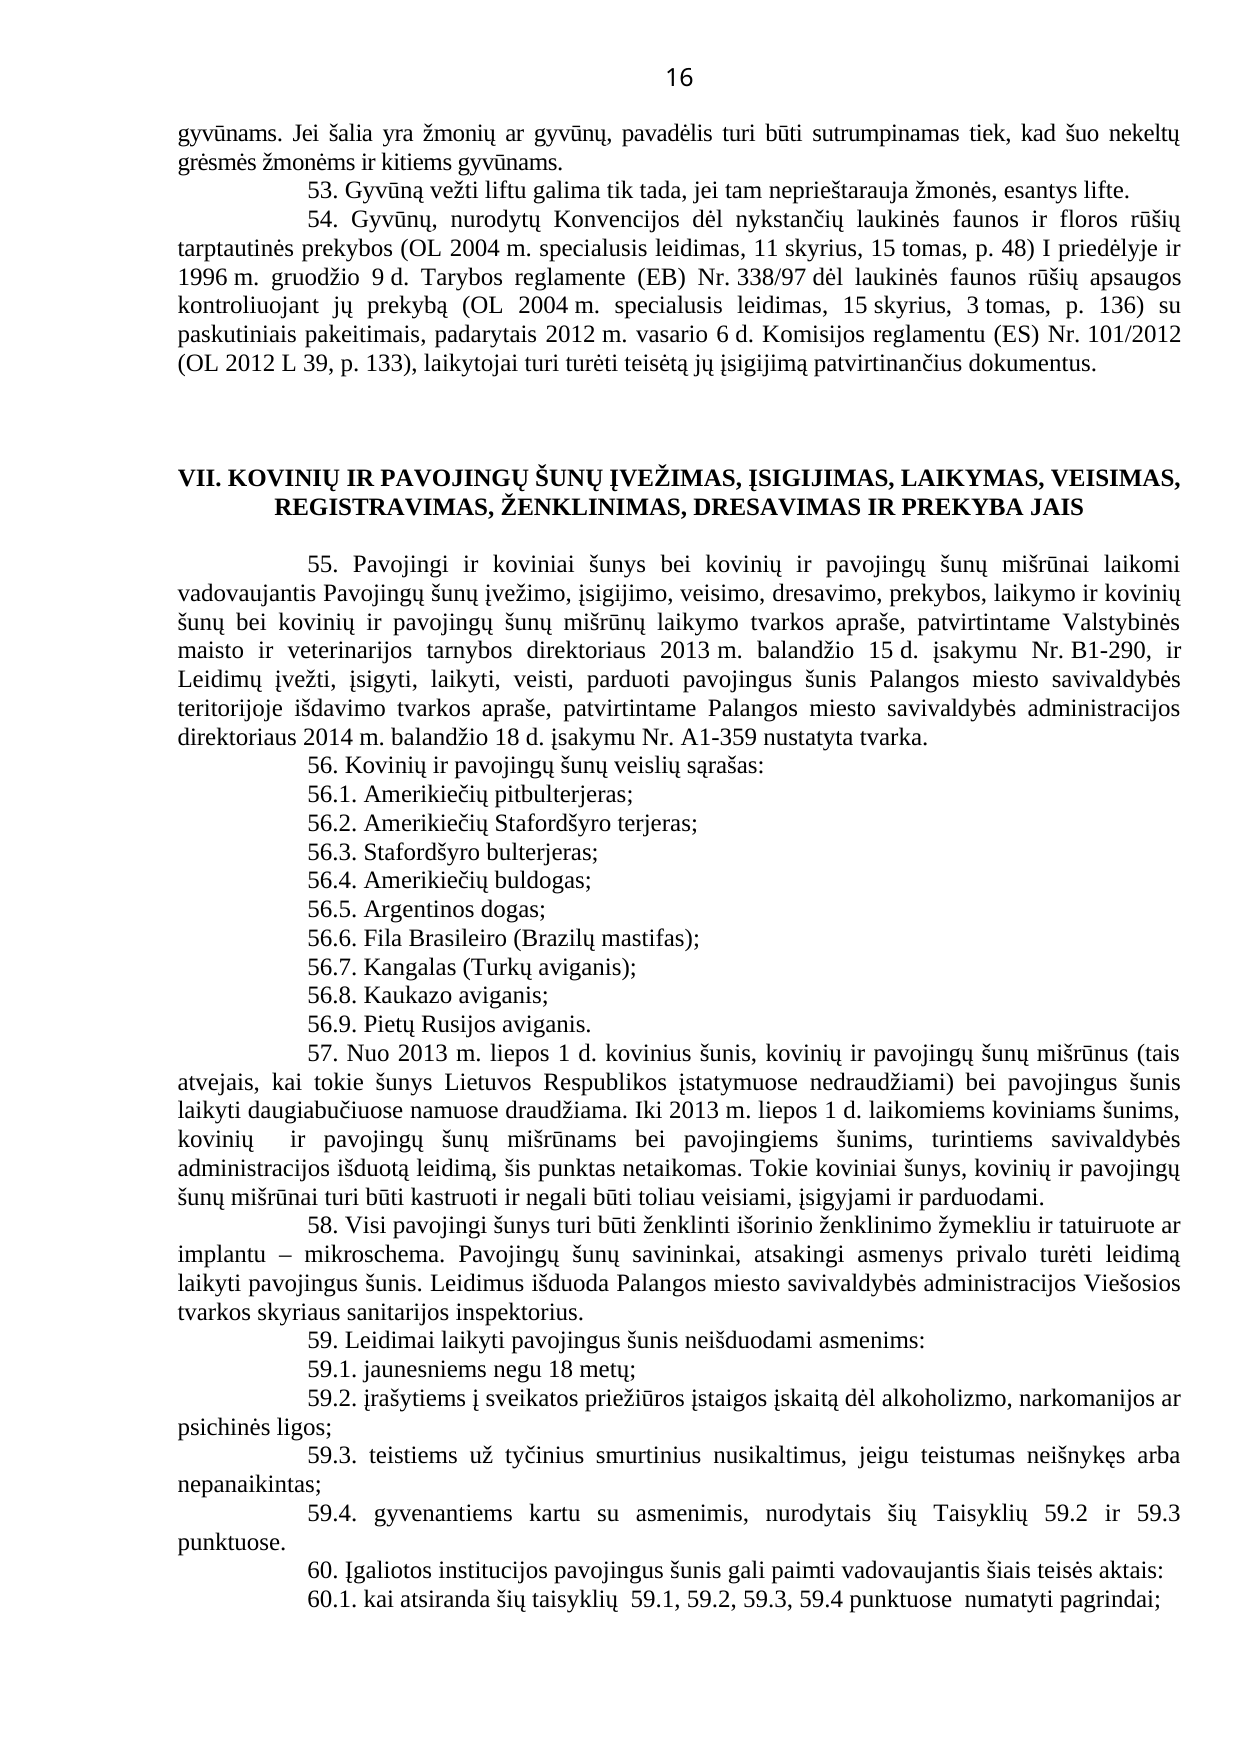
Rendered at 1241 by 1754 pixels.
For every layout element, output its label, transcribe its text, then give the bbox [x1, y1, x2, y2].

text 58. Visi pavojingi šunys turi būti ženklinti išorinio ženklinimo žymekliu ir tatuiruote ar implantu – mikroschema. Pavojingų šunų savininkai, atsakingi asmenys privalo turėti leidimą laikyti pavojingus šunis. Leidimus išduoda Palangos miesto savivaldybės administracijos Viešosios tvarkos skyriaus sanitarijos inspektorius. [177, 1211, 1181, 1326]
text 59. Leidimai laikyti pavojingus šunis neišduodami asmenims: [177, 1326, 1181, 1354]
text 56.8. Kaukazo aviganis; [177, 981, 1181, 1009]
text 53. Gyvūną vežti liftu galima tik tada, jei tam neprieštarauja žmonės, esantys lifte. [177, 176, 1181, 204]
text 59.1. jaunesniems negu 18 metų; [177, 1354, 1181, 1383]
text 59.3. teistiems už tyčinius smurtinius nusikaltimus, jeigu teistumas neišnykęs arba nepanaikintas; [177, 1441, 1181, 1498]
text 56.9. Pietų Rusijos aviganis. [177, 1009, 1181, 1038]
text 60.1. kai atsiranda šių taisyklių 59.1, 59.2, 59.3, 59.4 punktuose numatyti pagrindai; [177, 1584, 1181, 1613]
text 56. Kovinių ir pavojingų šunų veislių sąrašas: [177, 751, 1181, 779]
text 56.2. Amerikiečių Stafordšyro terjeras; [177, 808, 1181, 837]
text 56.7. Kangalas (Turkų aviganis); [177, 952, 1181, 981]
text VII. KOVINIŲ IR PAVOJINGŲ ŠUNŲ ĮVEŽIMAS, ĮSIGIJIMAS, LAIKYMAS, VEISIMAS, REGISTRAVIMAS, ŽENKLINIMAS, DRESAVIMAS IR PREKYBA JAIS [177, 463, 1181, 521]
text 59.2. įrašytiems į sveikatos priežiūros įstaigos įskaitą dėl alkoholizmo, narkomanijos ar psichinės ligos; [177, 1383, 1181, 1441]
text 56.6. Fila Brasileiro (Brazilų mastifas); [177, 923, 1181, 952]
text 56.3. Stafordšyro bulterjeras; [177, 837, 1181, 866]
text 56.1. Amerikiečių pitbulterjeras; [177, 779, 1181, 808]
text 60. Įgaliotos institucijos pavojingus šunis gali paimti vadovaujantis šiais teisės aktais: [177, 1556, 1181, 1584]
text 55. Pavojingi ir koviniai šunys bei kovinių ir pavojingų šunų mišrūnai laikomi vadovaujantis Pavojingų šunų įvežimo, įsigijimo, veisimo, dresavimo, prekybos, laikymo ir kovinių šunų bei kovinių ir pavojingų šunų mišrūnų laikymo tvarkos apraše, patvirtintame Valstybinės maisto ir veterinarijos tarnybos direktoriaus 2013 m. balandžio 15 d. įsakymu Nr. B1-290, ir Leidimų įvežti, įsigyti, laikyti, veisti, parduoti pavojingus šunis Palangos miesto savivaldybės teritorijoje išdavimo tvarkos apraše, patvirtintame Palangos miesto savivaldybės administracijos direktoriaus 2014 m. balandžio 18 d. įsakymu Nr. A1-359 nustatyta tvarka. [177, 549, 1181, 751]
text 57. Nuo 2013 m. liepos 1 d. kovinius šunis, kovinių ir pavojingų šunų mišrūnus (tais atvejais, kai tokie šunys Lietuvos Respublikos įstatymuose nedraudžiami) bei pavojingus šunis laikyti daugiabučiuose namuose draudžiama. Iki 2013 m. liepos 1 d. laikomiems koviniams šunims, kovinių ir pavojingų šunų mišrūnams bei pavojingiems šunims, turintiems savivaldybės administracijos išduotą leidimą, šis punktas netaikomas. Tokie koviniai šunys, kovinių ir pavojingų šunų mišrūnai turi būti kastruoti ir negali būti toliau veisiami, įsigyjami ir parduodami. [177, 1038, 1181, 1211]
text 54. Gyvūnų, nurodytų Konvencijos dėl nykstančių laukinės faunos ir floros rūšių tarptautinės prekybos (OL 2004 m. specialusis leidimas, 11 skyrius, 15 tomas, p. 48) I priedėlyje ir 1996 m. gruodžio 9 d. Tarybos reglamente (EB) Nr. 338/97 dėl laukinės faunos rūšių apsaugos kontroliuojant jų prekybą (OL 2004 m. specialusis leidimas, 15 skyrius, 3 tomas, p. 136) su paskutiniais pakeitimais, padarytais 2012 m. vasario 6 d. Komisijos reglamentu (ES) Nr. 101/2012 (OL 2012 L 39, p. 133), laikytojai turi turėti teisėtą jų įsigijimą patvirtinančius dokumentus. [177, 204, 1181, 377]
text 56.4. Amerikiečių buldogas; [177, 866, 1181, 894]
text 59.4. gyvenantiems kartu su asmenimis, nurodytais šių Taisyklių 59.2 ir 59.3 punktuose. [177, 1498, 1181, 1556]
text 56.5. Argentinos dogas; [177, 894, 1181, 923]
text gyvūnams. Jei šalia yra žmonių ar gyvūnų, pavadėlis turi būti sutrumpinamas tiek, kad šuo nekeltų grėsmės žmonėms ir kitiems gyvūnams. [177, 118, 1181, 176]
